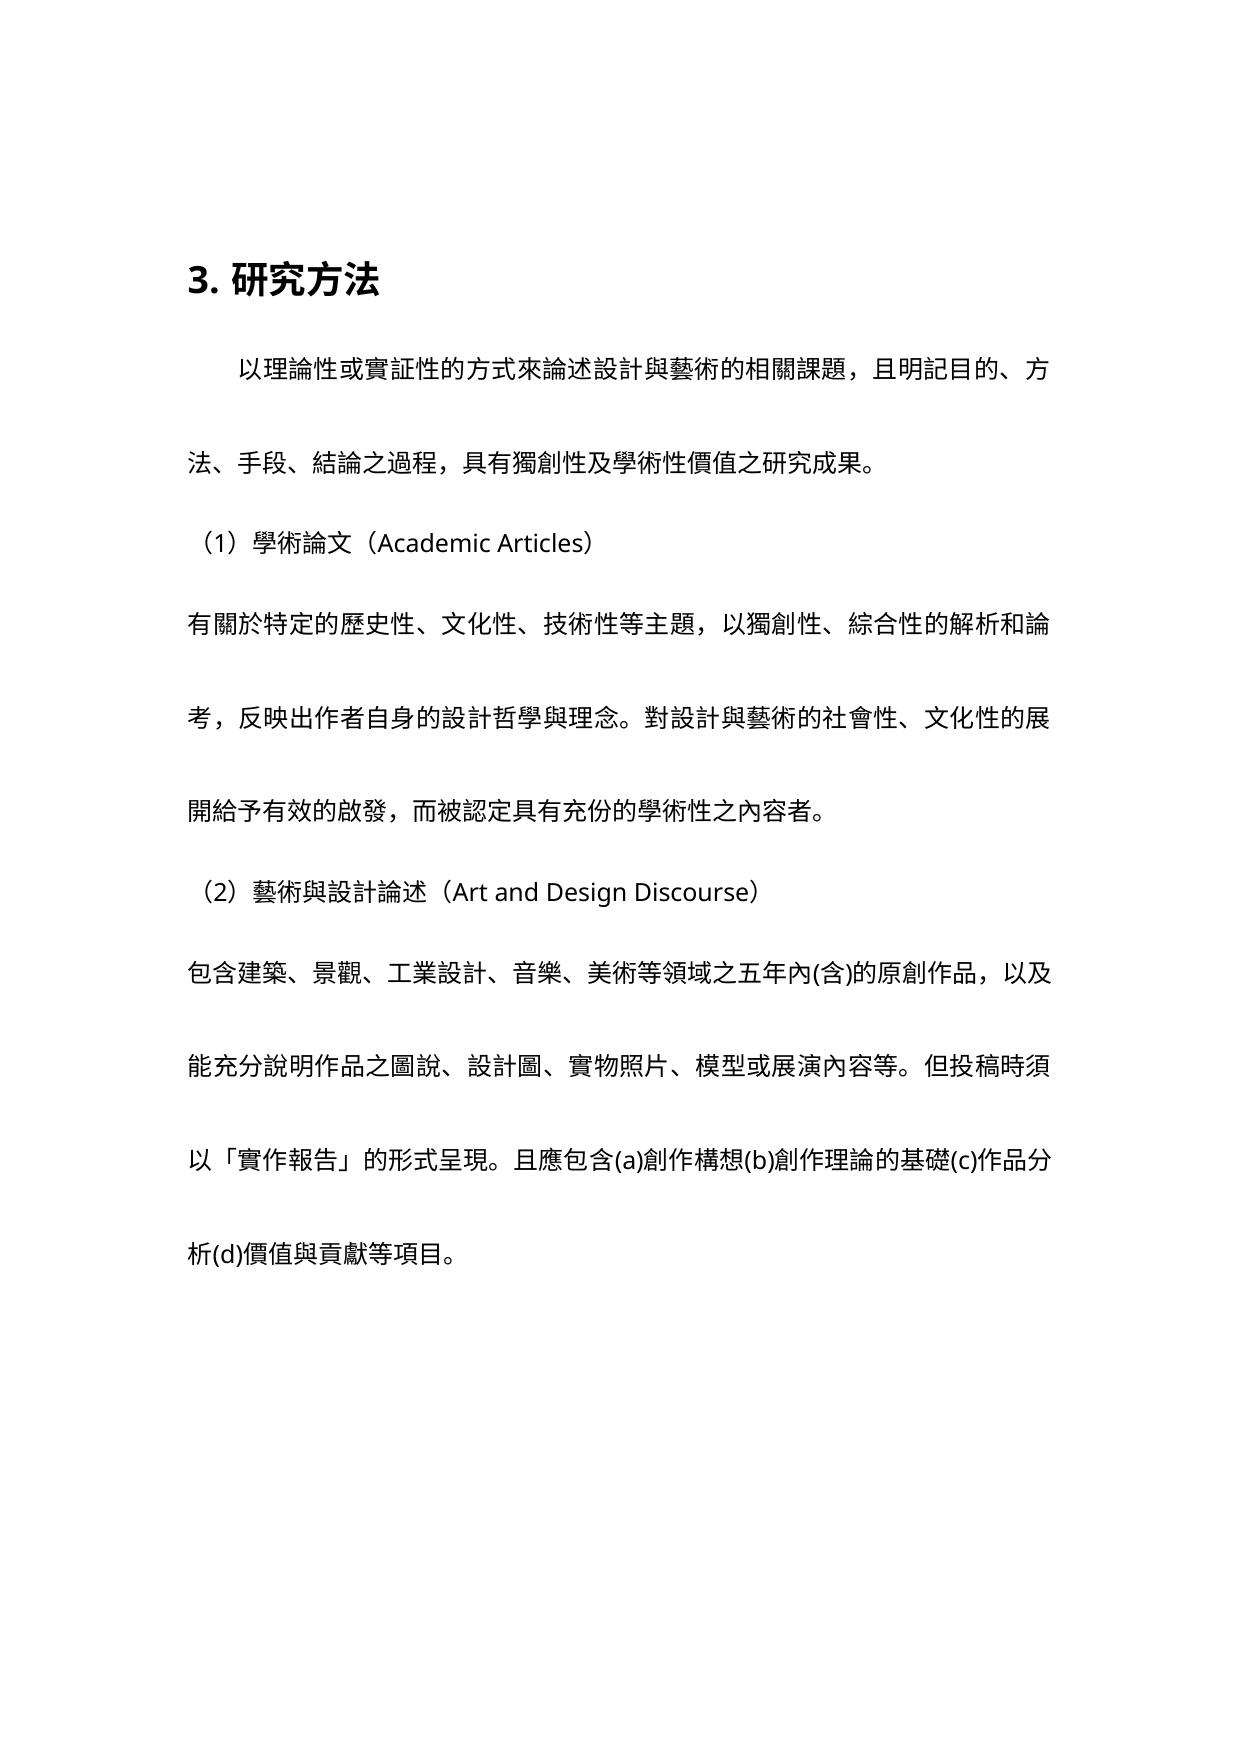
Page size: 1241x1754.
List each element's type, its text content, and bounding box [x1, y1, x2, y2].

text 以理論性或實証性的方式來論述設計與藝術的相關課題，且明記目的、方法、手段、結論之過程，具有獨創性及學術性價值之研究成果。 [187, 326, 1053, 482]
text 包含建築、景觀、工業設計、音樂、美術等領域之五年內(含)的原創作品，以及能充分說明作品之圖說、設計圖、實物照片、模型或展演內容等。但投稿時須以「實作報告」的形式呈現。且應包含(a)創作構想(b)創作理論的基礎(c)作品分析(d)價值與貢獻等項目。 [187, 929, 1053, 1273]
list 學術論文（Academic Articles） [188, 500, 1053, 563]
text 有關於特定的歷史性、文化性、技術性等主題，以獨創性、綜合性的解析和論考，反映出作者自身的設計哲學與理念。對設計與藝術的社會性、文化性的展開給予有效的啟發，而被認定具有充份的學術性之內容者。 [187, 581, 1053, 831]
list 藝術與設計論述（Art and Design Discourse） [188, 849, 1053, 911]
list 研究方法 [187, 238, 1053, 300]
